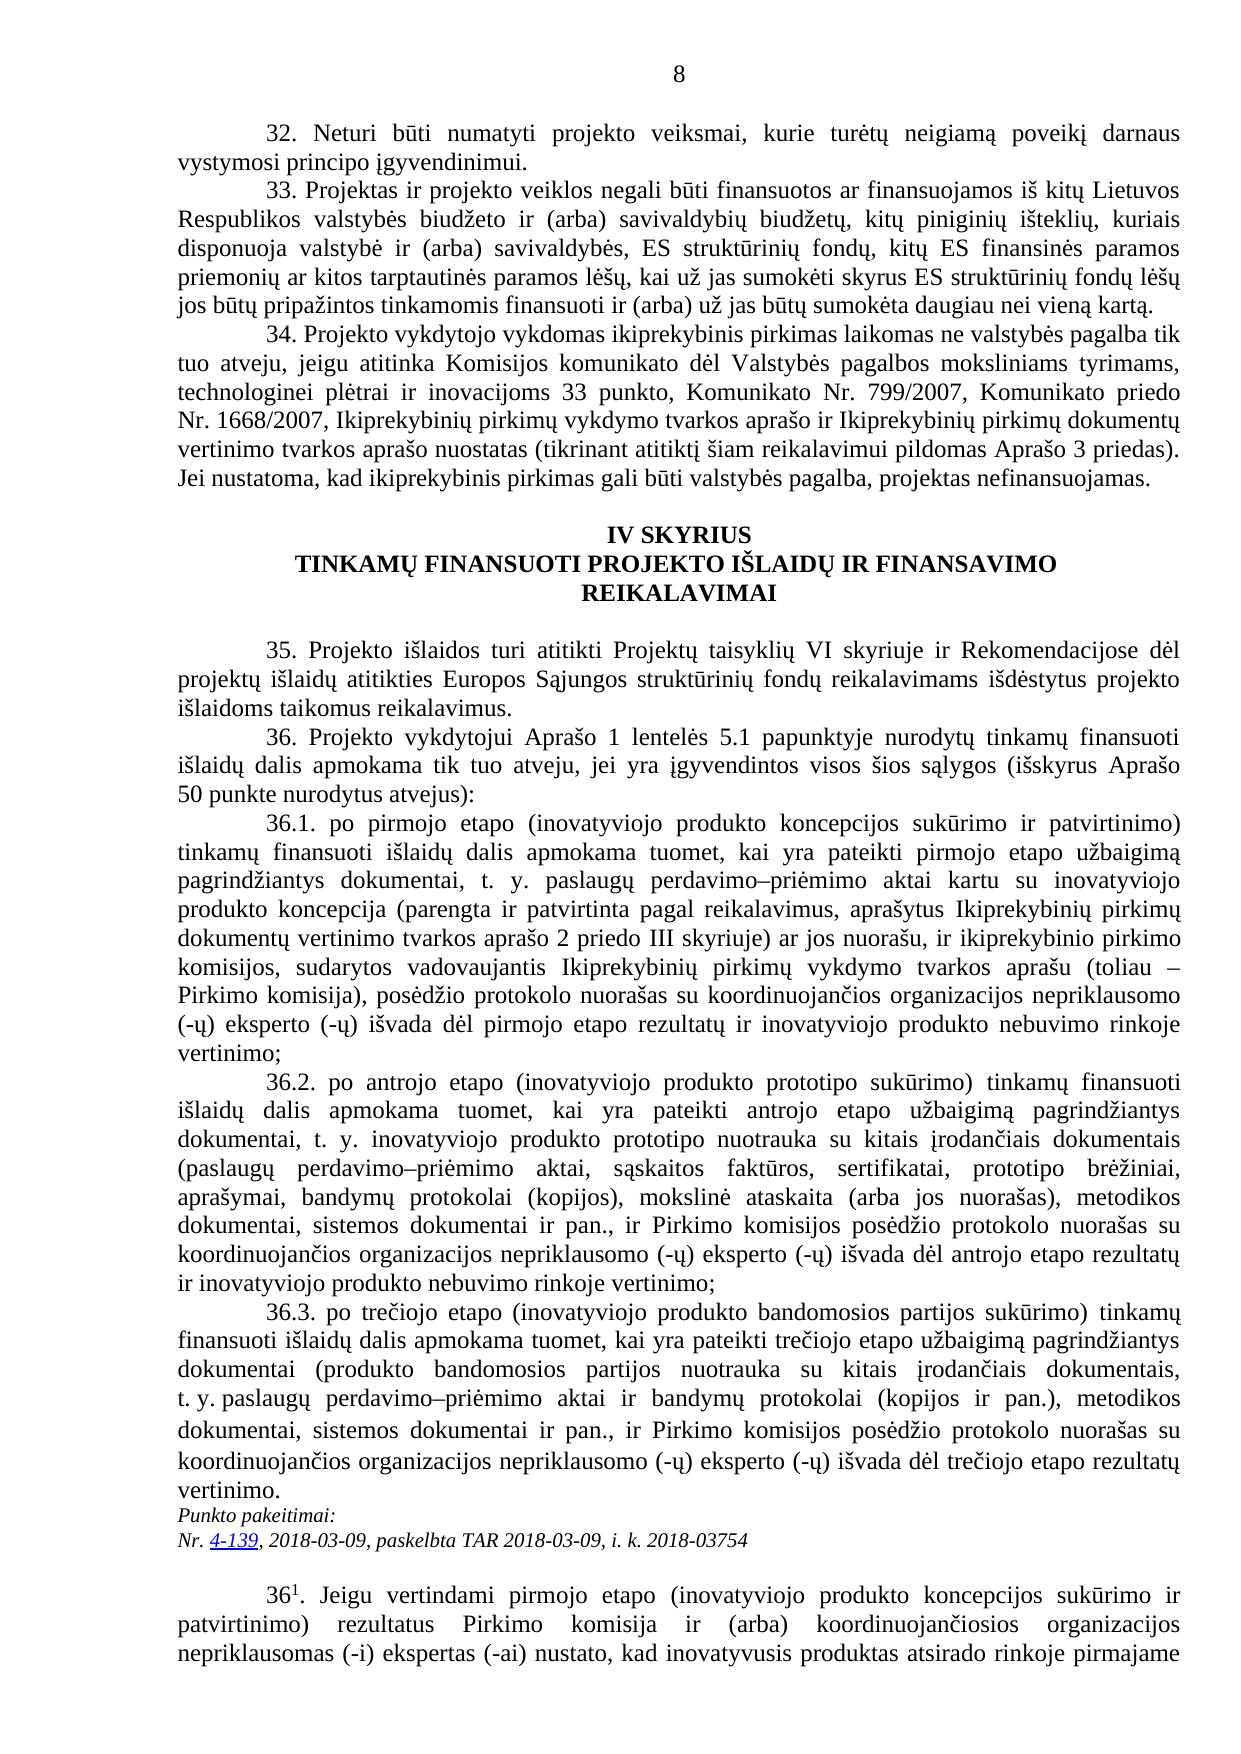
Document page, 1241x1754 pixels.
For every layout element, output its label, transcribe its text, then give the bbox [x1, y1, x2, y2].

text Punkto pakeitimai: [177, 1503, 1181, 1527]
text 361. Jeigu vertindami pirmojo etapo (inovatyviojo produkto koncepcijos sukūrimo ir patvirtinimo) rezultatus Pirkimo komisija ir (arba) koordinuojančiosios organizacijos nepriklausomas (-i) ekspertas (-ai) nustato, kad inovatyvusis produktas atsirado rinkoje pirmajame [177, 1580, 1181, 1667]
text 33. Projektas ir projekto veiklos negali būti finansuotos ar finansuojamos iš kitų Lietuvos Respublikos valstybės biudžeto ir (arba) savivaldybių biudžetų, kitų piniginių išteklių, kuriais disponuoja valstybė ir (arba) savivaldybės, ES struktūrinių fondų, kitų ES finansinės paramos priemonių ar kitos tarptautinės paramos lėšų, kai už jas sumokėti skyrus ES struktūrinių fondų lėšų jos būtų pripažintos tinkamomis finansuoti ir (arba) už jas būtų sumokėta daugiau nei vieną kartą. [177, 176, 1181, 319]
text 36. Projekto vykdytojui Aprašo 1 lentelės 5.1 papunktyje nurodytų tinkamų finansuoti išlaidų dalis apmokama tik tuo atveju, jei yra įgyvendintos visos šios sąlygos (išskyrus Aprašo 50 punkte nurodytus atvejus): [177, 722, 1181, 808]
text 35. Projekto išlaidos turi atitikti Projektų taisyklių VI skyriuje ir Rekomendacijose dėl projektų išlaidų atitikties Europos Sąjungos struktūrinių fondų reikalavimams išdėstytus projekto išlaidoms taikomus reikalavimus. [177, 636, 1181, 722]
text 36.2. po antrojo etapo (inovatyviojo produkto prototipo sukūrimo) tinkamų finansuoti išlaidų dalis apmokama tuomet, kai yra pateikti antrojo etapo užbaigimą pagrindžiantys dokumentai, t. y. inovatyviojo produkto prototipo nuotrauka su kitais įrodančiais dokumentais (paslaugų perdavimo–priėmimo aktai, sąskaitos faktūros, sertifikatai, prototipo brėžiniai, aprašymai, bandymų protokolai (kopijos), mokslinė ataskaita (arba jos nuorašas), metodikos dokumentai, sistemos dokumentai ir pan., ir Pirkimo komisijos posėdžio protokolo nuorašas su koordinuojančios organizacijos nepriklausomo (-ų) eksperto (-ų) išvada dėl antrojo etapo rezultatų ir inovatyviojo produkto nebuvimo rinkoje vertinimo; [177, 1067, 1181, 1297]
text IV SKYRIUS [177, 521, 1181, 549]
text 36.3. po trečiojo etapo (inovatyviojo produkto bandomosios partijos sukūrimo) tinkamų finansuoti išlaidų dalis apmokama tuomet, kai yra pateikti trečiojo etapo užbaigimą pagrindžiantys dokumentai (produkto bandomosios partijos nuotrauka su kitais įrodančiais dokumentais, t. y. paslaugų perdavimo–priėmimo aktai ir bandymų protokolai (kopijos ir pan.), metodikos dokumentai, sistemos dokumentai ir pan., ir Pirkimo komisijos posėdžio protokolo nuorašas su koordinuojančios organizacijos nepriklausomo (-ų) eksperto (-ų) išvada dėl trečiojo etapo rezultatų vertinimo. [177, 1297, 1181, 1503]
text 34. Projekto vykdytojo vykdomas ikiprekybinis pirkimas laikomas ne valstybės pagalba tik tuo atveju, jeigu atitinka Komisijos komunikato dėl Valstybės pagalbos moksliniams tyrimams, technologinei plėtrai ir inovacijoms 33 punkto, Komunikato Nr. 799/2007, Komunikato priedo Nr. 1668/2007, Ikiprekybinių pirkimų vykdymo tvarkos aprašo ir Ikiprekybinių pirkimų dokumentų vertinimo tvarkos aprašo nuostatas (tikrinant atitiktį šiam reikalavimui pildomas Aprašo 3 priedas). Jei nustatoma, kad ikiprekybinis pirkimas gali būti valstybės pagalba, projektas nefinansuojamas. [177, 319, 1181, 492]
text REIKALAVIMAI [177, 578, 1181, 607]
text 32. Neturi būti numatyti projekto veiksmai, kurie turėtų neigiamą poveikį darnaus vystymosi principo įgyvendinimui. [177, 118, 1181, 176]
text TINKAMŲ FINANSUOTI PROJEKTO IŠLAIDŲ IR FINANSAVIMO [177, 549, 1181, 578]
text Nr. 4-139, 2018-03-09, paskelbta TAR 2018-03-09, i. k. 2018-03754 [177, 1527, 1181, 1552]
text 36.1. po pirmojo etapo (inovatyviojo produkto koncepcijos sukūrimo ir patvirtinimo) tinkamų finansuoti išlaidų dalis apmokama tuomet, kai yra pateikti pirmojo etapo užbaigimą pagrindžiantys dokumentai, t. y. paslaugų perdavimo–priėmimo aktai kartu su inovatyviojo produkto koncepcija (parengta ir patvirtinta pagal reikalavimus, aprašytus Ikiprekybinių pirkimų dokumentų vertinimo tvarkos aprašo 2 priedo III skyriuje) ar jos nuorašu, ir ikiprekybinio pirkimo komisijos, sudarytos vadovaujantis Ikiprekybinių pirkimų vykdymo tvarkos aprašu (toliau – Pirkimo komisija), posėdžio protokolo nuorašas su koordinuojančios organizacijos nepriklausomo (-ų) eksperto (-ų) išvada dėl pirmojo etapo rezultatų ir inovatyviojo produkto nebuvimo rinkoje vertinimo; [177, 808, 1181, 1067]
